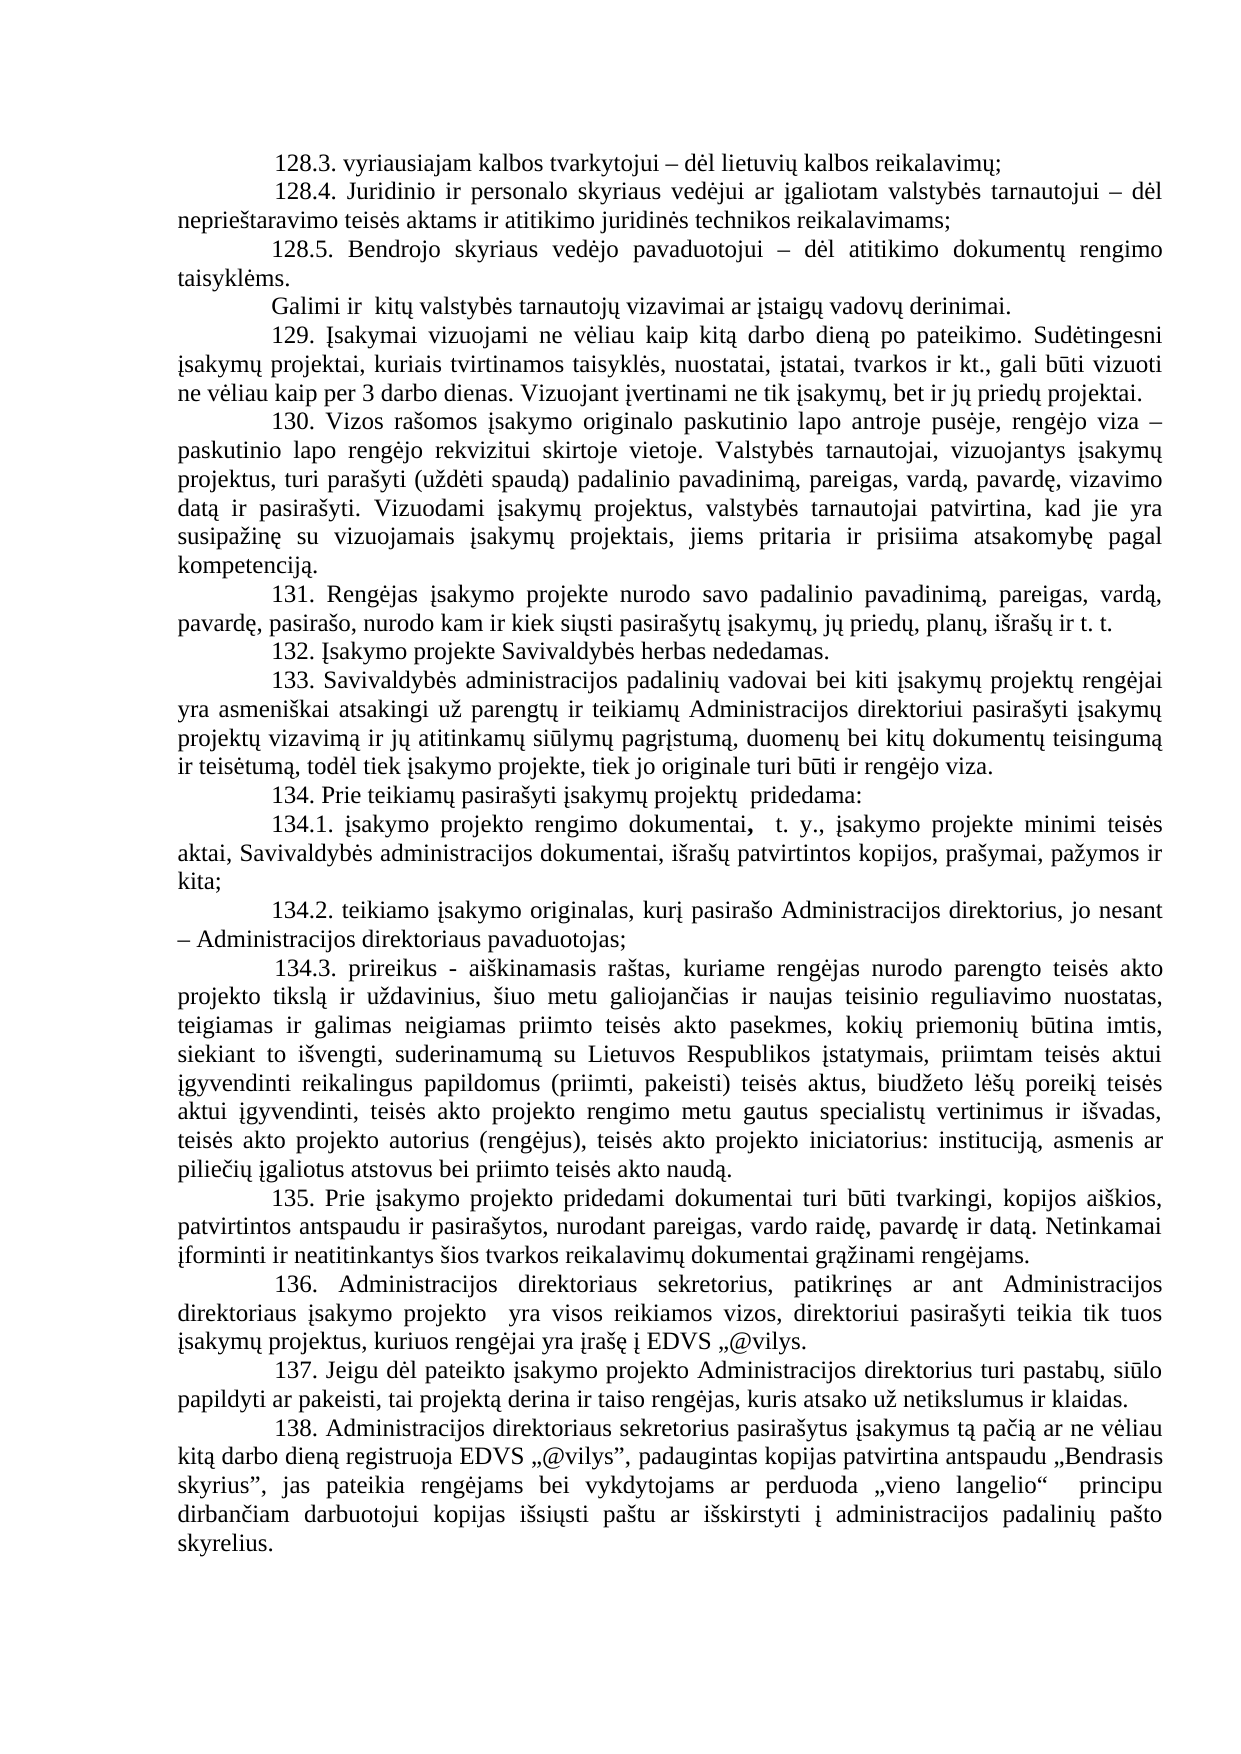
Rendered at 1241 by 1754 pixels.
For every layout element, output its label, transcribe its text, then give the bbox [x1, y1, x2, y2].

text Galimi ir kitų valstybės tarnautojų vizavimai ar įstaigų vadovų derinimai. [177, 291, 1163, 320]
text 134.2. teikiamo įsakymo originalas, kurį pasirašo Administracijos direktorius, jo nesant – Administracijos direktoriaus pavaduotojas; [177, 895, 1163, 953]
text 134.3. prireikus - aiškinamasis raštas, kuriame rengėjas nurodo parengto teisės akto projekto tikslą ir uždavinius, šiuo metu galiojančias ir naujas teisinio reguliavimo nuostatas, teigiamas ir galimas neigiamas priimto teisės akto pasekmes, kokių priemonių būtina imtis, siekiant to išvengti, suderinamumą su Lietuvos Respublikos įstatymais, priimtam teisės aktui įgyvendinti reikalingus papildomus (priimti, pakeisti) teisės aktus, biudžeto lėšų poreikį teisės aktui įgyvendinti, teisės akto projekto rengimo metu gautus specialistų vertinimus ir išvadas, teisės akto projekto autorius (rengėjus), teisės akto projekto iniciatorius: instituciją, asmenis ar piliečių įgaliotus atstovus bei priimto teisės akto naudą. [177, 953, 1163, 1183]
text 132. Įsakymo projekte Savivaldybės herbas nededamas. [177, 636, 1163, 665]
text 128.5. Bendrojo skyriaus vedėjo pavaduotojui – dėl atitikimo dokumentų rengimo taisyklėms. [177, 234, 1163, 291]
text 136. Administracijos direktoriaus sekretorius, patikrinęs ar ant Administracijos direktoriaus įsakymo projekto yra visos reikiamos vizos, direktoriui pasirašyti teikia tik tuos įsakymų projektus, kuriuos rengėjai yra įrašę į EDVS „@vilys. [177, 1269, 1163, 1355]
text 134. Prie teikiamų pasirašyti įsakymų projektų pridedama: [177, 780, 1163, 809]
text 133. Savivaldybės administracijos padalinių vadovai bei kiti įsakymų projektų rengėjai yra asmeniškai atsakingi už parengtų ir teikiamų Administracijos direktoriui pasirašyti įsakymų projektų vizavimą ir jų atitinkamų siūlymų pagrįstumą, duomenų bei kitų dokumentų teisingumą ir teisėtumą, todėl tiek įsakymo projekte, tiek jo originale turi būti ir rengėjo viza. [177, 665, 1163, 780]
text 135. Prie įsakymo projekto pridedami dokumentai turi būti tvarkingi, kopijos aiškios, patvirtintos antspaudu ir pasirašytos, nurodant pareigas, vardo raidę, pavardę ir datą. Netinkamai įforminti ir neatitinkantys šios tvarkos reikalavimų dokumentai grąžinami rengėjams. [177, 1183, 1163, 1269]
text 131. Rengėjas įsakymo projekte nurodo savo padalinio pavadinimą, pareigas, vardą, pavardę, pasirašo, nurodo kam ir kiek siųsti pasirašytų įsakymų, jų priedų, planų, išrašų ir t. t. [177, 579, 1163, 636]
text 129. Įsakymai vizuojami ne vėliau kaip kitą darbo dieną po pateikimo. Sudėtingesni įsakymų projektai, kuriais tvirtinamos taisyklės, nuostatai, įstatai, tvarkos ir kt., gali būti vizuoti ne vėliau kaip per 3 darbo dienas. Vizuojant įvertinami ne tik įsakymų, bet ir jų priedų projektai. [177, 320, 1163, 406]
text 130. Vizos rašomos įsakymo originalo paskutinio lapo antroje pusėje, rengėjo viza – paskutinio lapo rengėjo rekvizitui skirtoje vietoje. Valstybės tarnautojai, vizuojantys įsakymų projektus, turi parašyti (uždėti spaudą) padalinio pavadinimą, pareigas, vardą, pavardę, vizavimo datą ir pasirašyti. Vizuodami įsakymų projektus, valstybės tarnautojai patvirtina, kad jie yra susipažinę su vizuojamais įsakymų projektais, jiems pritaria ir prisiima atsakomybę pagal kompetenciją. [177, 406, 1163, 579]
text 138. Administracijos direktoriaus sekretorius pasirašytus įsakymus tą pačią ar ne vėliau kitą darbo dieną registruoja EDVS „@vilys”, padaugintas kopijas patvirtina antspaudu „Bendrasis skyrius”, jas pateikia rengėjams bei vykdytojams ar perduoda „vieno langelio“ principu dirbančiam darbuotojui kopijas išsiųsti paštu ar išskirstyti į administracijos padalinių pašto skyrelius. [177, 1413, 1163, 1556]
text 137. Jeigu dėl pateikto įsakymo projekto Administracijos direktorius turi pastabų, siūlo papildyti ar pakeisti, tai projektą derina ir taiso rengėjas, kuris atsako už netikslumus ir klaidas. [177, 1355, 1163, 1413]
text 128.4. Juridinio ir personalo skyriaus vedėjui ar įgaliotam valstybės tarnautojui – dėl neprieštaravimo teisės aktams ir atitikimo juridinės technikos reikalavimams; [177, 176, 1163, 234]
text 128.3. vyriausiajam kalbos tvarkytojui – dėl lietuvių kalbos reikalavimų; [177, 148, 1163, 176]
text 134.1. įsakymo projekto rengimo dokumentai, t. y., įsakymo projekte minimi teisės aktai, Savivaldybės administracijos dokumentai, išrašų patvirtintos kopijos, prašymai, pažymos ir kita; [177, 809, 1163, 895]
